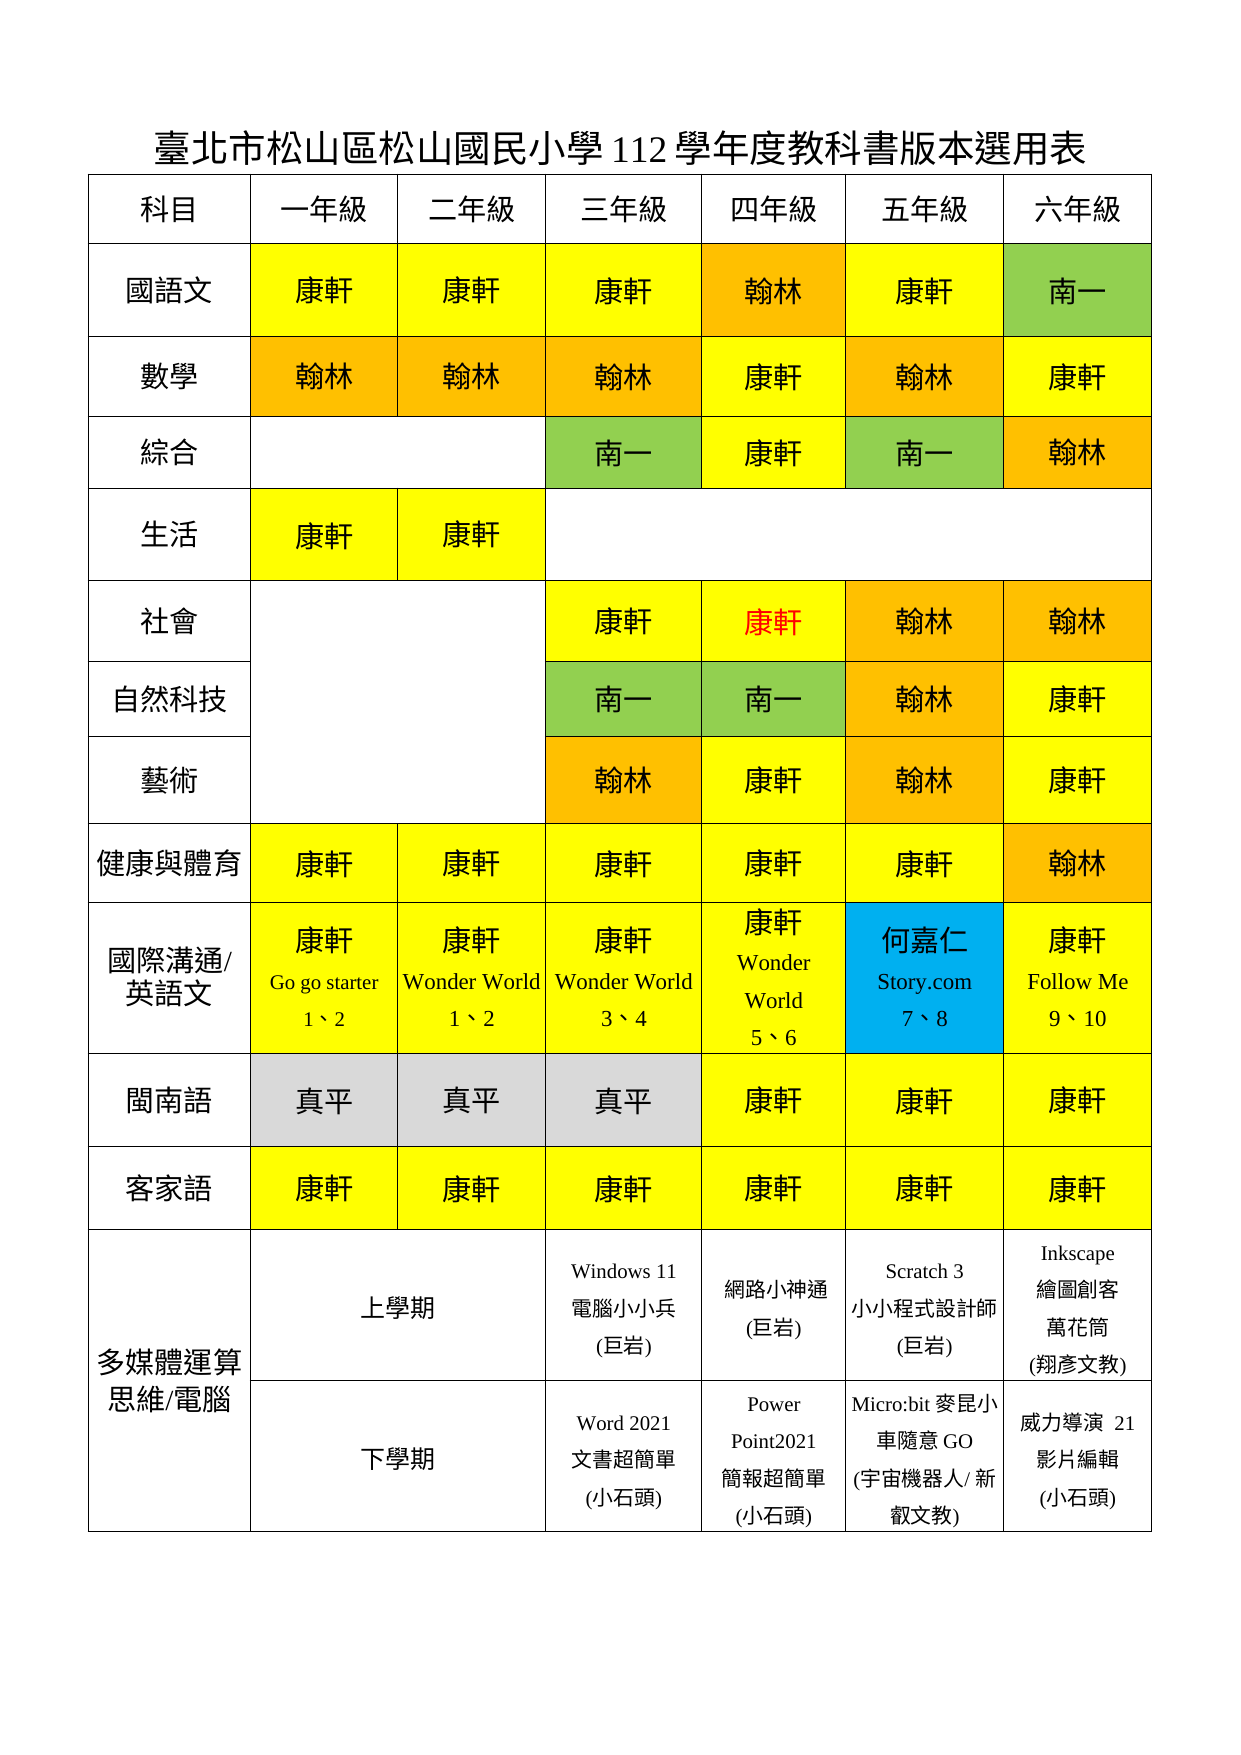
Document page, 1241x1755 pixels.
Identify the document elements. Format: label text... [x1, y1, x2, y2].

table_cell 閩南語 [89, 1054, 250, 1146]
table_cell 康軒 [398, 489, 545, 580]
table_cell 康軒 [1004, 1147, 1151, 1229]
table_cell 康軒 [846, 1147, 1003, 1229]
table_cell 翰林 [546, 737, 701, 823]
table_cell 南一 [1004, 244, 1151, 336]
table_cell 康軒 Wonder World 3、4 [546, 903, 701, 1053]
table_cell 康軒 [546, 581, 701, 661]
table_cell 康軒 [702, 1054, 845, 1146]
table_cell 康軒 [702, 581, 845, 661]
table_cell 翰林 [702, 244, 845, 336]
table_cell 翰林 [1004, 581, 1151, 661]
table_header 四年級 [702, 175, 845, 243]
table_cell 翰林 [846, 737, 1003, 823]
table_cell 康軒 [846, 824, 1003, 902]
table_cell 客家語 [89, 1147, 250, 1229]
table_cell 康軒 [846, 1054, 1003, 1146]
table_cell 南一 [702, 662, 845, 736]
table_cell 自然科技 [89, 662, 250, 736]
table_cell 生活 [89, 489, 250, 580]
table_cell 康軒 [702, 1147, 845, 1229]
table_cell 翰林 [398, 337, 545, 416]
table_cell 南一 [846, 417, 1003, 488]
table_cell 網路小神通 (巨岩) [702, 1230, 845, 1380]
table_cell 康軒 [251, 824, 397, 902]
table_cell 康軒 [546, 1147, 701, 1229]
table_cell 康軒 Follow Me 9、10 [1004, 903, 1151, 1053]
table_cell 真平 [251, 1054, 397, 1146]
table_cell 翰林 [846, 581, 1003, 661]
table_cell 真平 [546, 1054, 701, 1146]
table_cell Word 2021 文書超簡單 (小石頭) [546, 1381, 701, 1531]
table_cell 翰林 [846, 337, 1003, 416]
table_cell 康軒 [251, 1147, 397, 1229]
table_cell 翰林 [846, 662, 1003, 736]
table_cell 康軒 Wonder World 5、6 [702, 903, 845, 1053]
table_cell Windows 11 電腦小小兵 (巨岩) [546, 1230, 701, 1380]
table_cell 何嘉仁 Story.com 7、8 [846, 903, 1003, 1053]
table_cell Micro:bit 麥昆小車隨意GO (宇宙機器人/ 新叡文教) [846, 1381, 1003, 1531]
table_cell 健康與體育 [89, 824, 250, 902]
table_cell 康軒 [846, 244, 1003, 336]
table_cell 康軒 [398, 244, 545, 336]
table_cell 社會 [89, 581, 250, 661]
table_cell Inkscape 繪圖創客 萬花筒 (翔彥文教) [1004, 1230, 1151, 1380]
table_cell 翰林 [546, 337, 701, 416]
table_cell [251, 417, 545, 488]
table_cell 康軒 [1004, 337, 1151, 416]
table_header 科目 [89, 175, 250, 243]
table_header 二年級 [398, 175, 545, 243]
table_cell 康軒 Go go starter 1、2 [251, 903, 397, 1053]
table_cell 上學期 [251, 1230, 545, 1380]
table_cell 康軒 [702, 417, 845, 488]
table_cell 數學 [89, 337, 250, 416]
table_cell [251, 581, 545, 823]
table_cell 綜合 [89, 417, 250, 488]
table_cell [546, 489, 1151, 580]
table_cell 康軒 [546, 244, 701, 336]
table_cell 翰林 [1004, 417, 1151, 488]
table_header 一年級 [251, 175, 397, 243]
table_cell 康軒 [251, 244, 397, 336]
table_cell 南一 [546, 417, 701, 488]
table_cell 康軒 [1004, 737, 1151, 823]
table_cell Power Point2021 簡報超簡單 (小石頭) [702, 1381, 845, 1531]
table_cell 康軒 [702, 337, 845, 416]
table_header 六年級 [1004, 175, 1151, 243]
table_cell 國語文 [89, 244, 250, 336]
table_cell 國際溝通/ 英語文 [89, 903, 250, 1053]
table_cell 康軒 [702, 737, 845, 823]
table_cell 下學期 [251, 1381, 545, 1531]
text 臺北市松山區松山國民小學112學年度教科書版本選用表 [89, 119, 1152, 173]
table_cell 康軒 [398, 824, 545, 902]
table_cell 康軒 [1004, 1054, 1151, 1146]
table_cell 康軒 [546, 824, 701, 902]
table_cell 南一 [546, 662, 701, 736]
table_cell 多媒體運算思維/電腦 [89, 1230, 250, 1531]
table_cell 翰林 [1004, 824, 1151, 902]
table_header 五年級 [846, 175, 1003, 243]
table_cell 真平 [398, 1054, 545, 1146]
table_header 三年級 [546, 175, 701, 243]
table_cell 藝術 [89, 737, 250, 823]
table_cell 康軒 [1004, 662, 1151, 736]
table_cell 威力導演 21 影片編輯 (小石頭) [1004, 1381, 1151, 1531]
table_cell 康軒 [251, 489, 397, 580]
table_cell 翰林 [251, 337, 397, 416]
table_cell 康軒 [702, 824, 845, 902]
table_cell Scratch 3 小小程式設計師 (巨岩) [846, 1230, 1003, 1380]
table_cell 康軒 Wonder World 1、2 [398, 903, 545, 1053]
table_cell 康軒 [398, 1147, 545, 1229]
